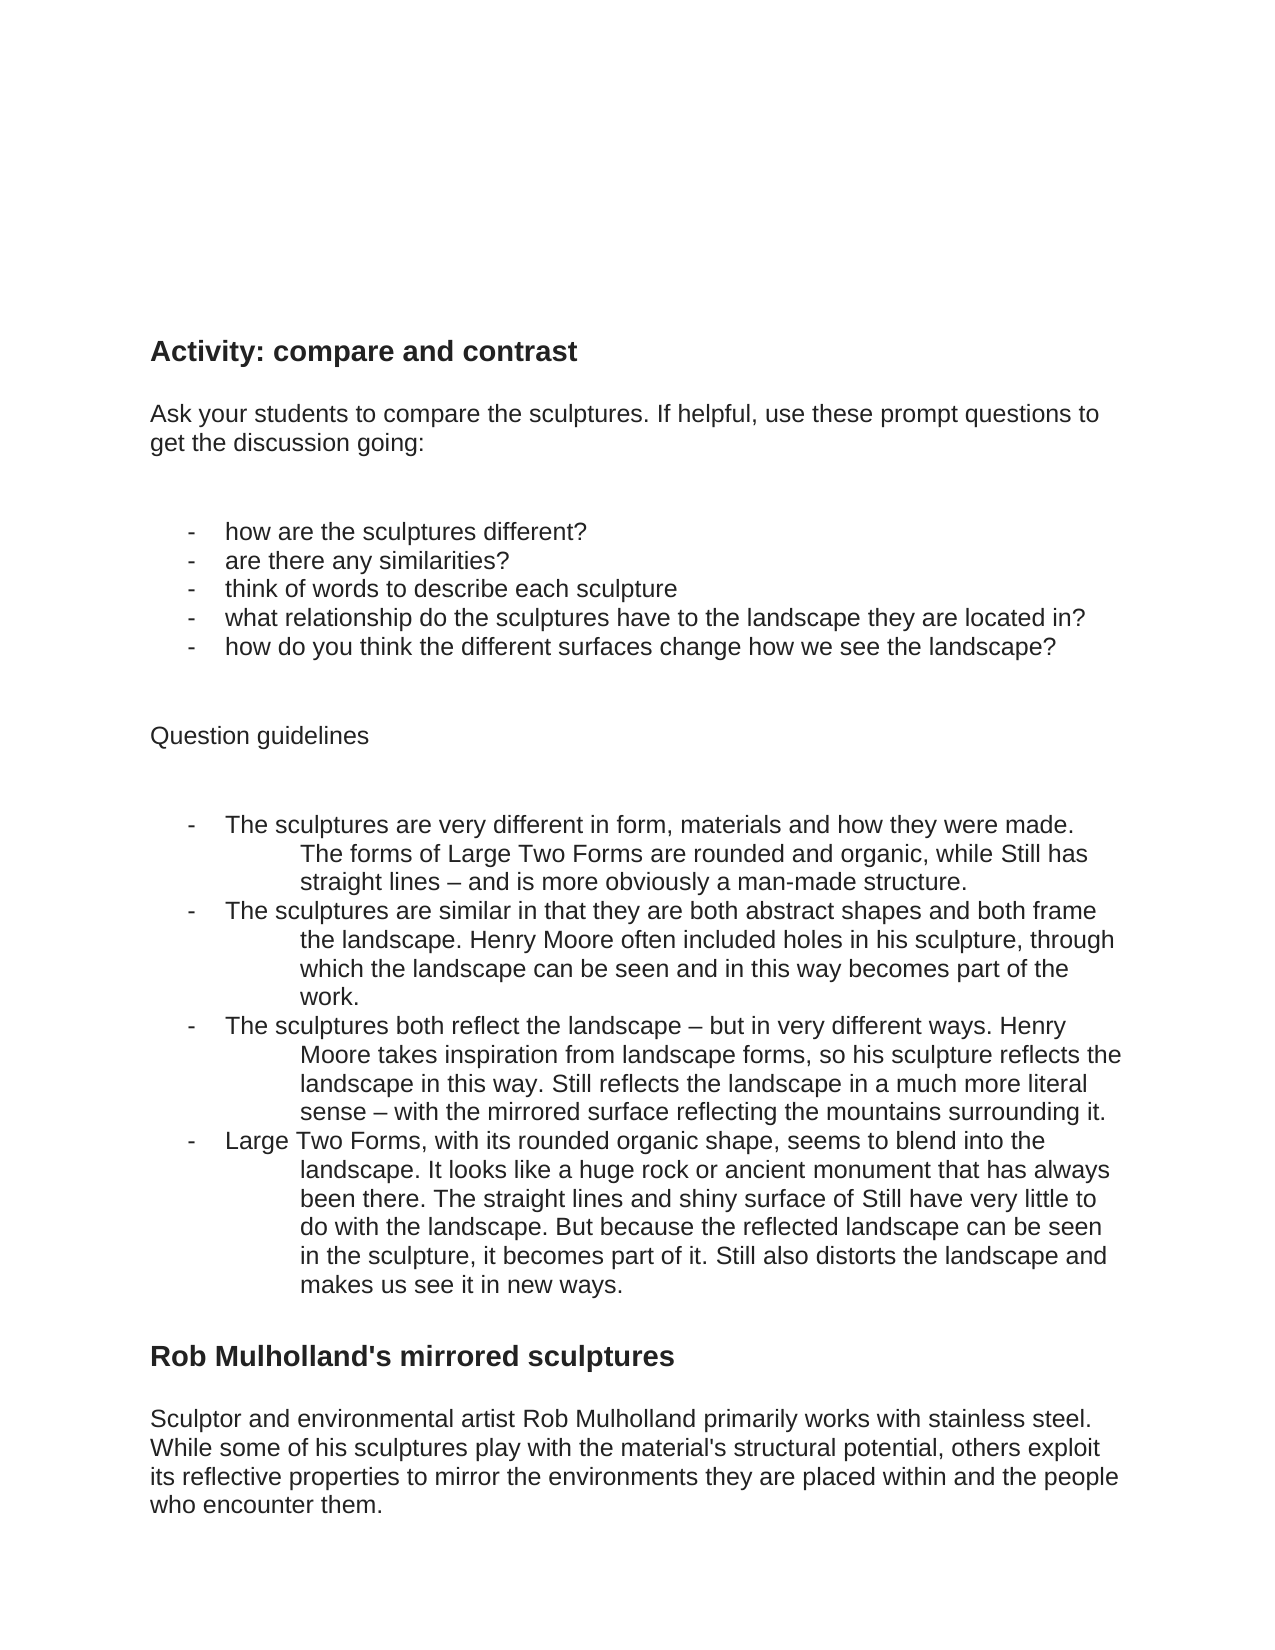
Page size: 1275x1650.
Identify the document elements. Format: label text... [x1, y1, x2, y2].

list Large Two Forms, with its rounded organic shape, seems to blend into the landscape. It looks like a huge rock or ancient monument that has always been there. The straight lines and shiny surface of Still have very little to do with the landscape. But because the reflected landscape can be seen in the sculpture, it becomes part of it. Still also distorts the landscape and makes us see it in new ways. [187, 1126, 1125, 1298]
list The sculptures both reflect the landscape – but in very different ways. Henry Moore takes inspiration from landscape forms, so his sculpture reflects the landscape in this way. Still reflects the landscape in a much more literal sense – with the mirrored surface reflecting the mountains surrounding it. [187, 1011, 1125, 1126]
text Rob Mulholland's mirrored sculptures [150, 1339, 1125, 1373]
list are there any similarities? [187, 546, 1125, 574]
list think of words to describe each sculpture [187, 574, 1125, 603]
text Sculptor and environmental artist Rob Mulholland primarily works with stainless steel. While some of his sculptures play with the material's structural potential, others exploit its reflective properties to mirror the environments they are placed within and the people who encounter them. [150, 1404, 1125, 1519]
list how are the sculptures different? [187, 517, 1125, 546]
list The sculptures are similar in that they are both abstract shapes and both frame the landscape. Henry Moore often included holes in his sculpture, through which the landscape can be seen and in this way becomes part of the work. [187, 896, 1125, 1011]
list how do you think the different surfaces change how we see the landscape? [187, 632, 1125, 661]
text Ask your students to compare the sculptures. If helpful, use these prompt questions to get the discussion going: [150, 399, 1125, 456]
text Question guidelines [150, 721, 1125, 749]
list what relationship do the sculptures have to the landscape they are located in? [187, 603, 1125, 632]
text Activity: compare and contrast [150, 334, 1125, 368]
list The sculptures are very different in form, materials and how they were made. The forms of Large Two Forms are rounded and organic, while Still has straight lines – and is more obviously a man-made structure. [187, 810, 1125, 896]
